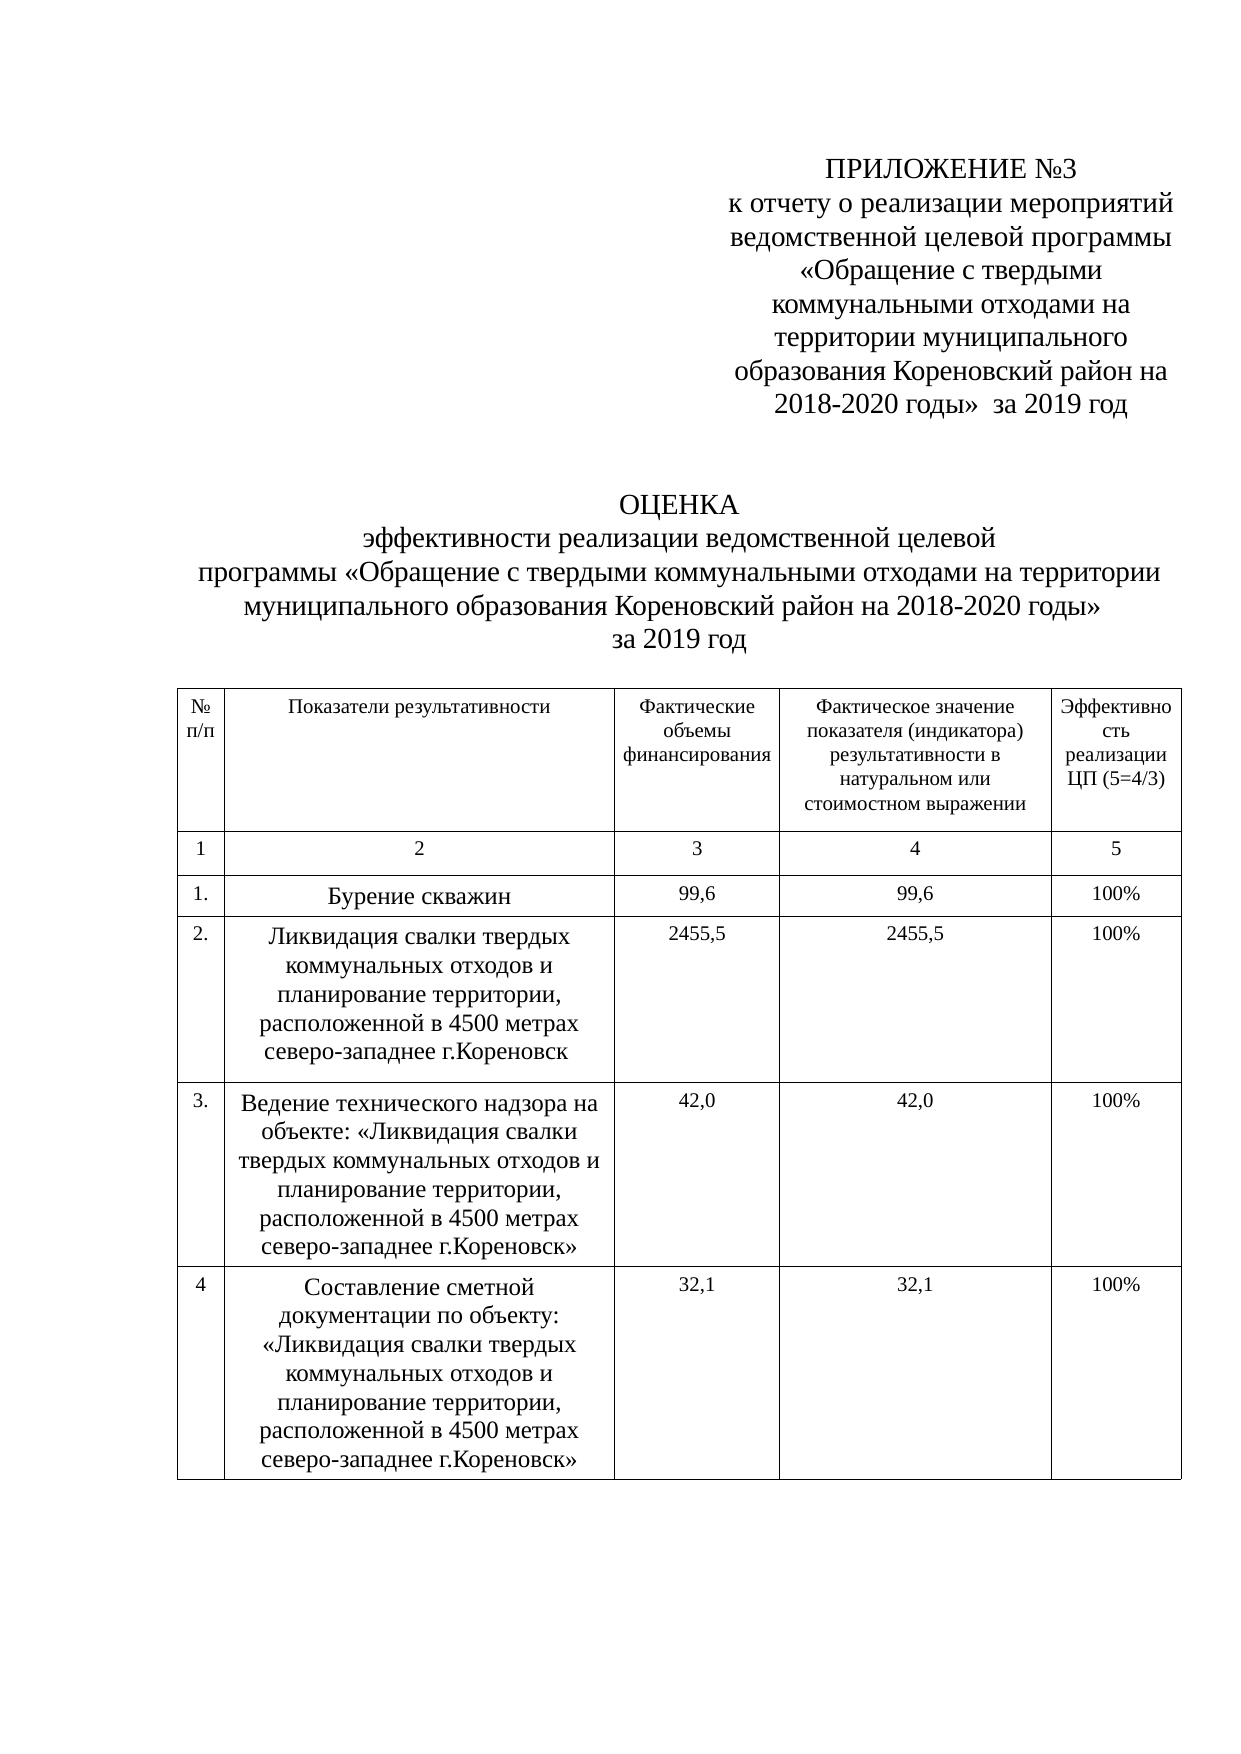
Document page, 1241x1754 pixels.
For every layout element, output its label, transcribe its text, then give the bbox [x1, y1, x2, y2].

table_cell Бурение скважин [225, 876, 614, 916]
table_cell 100% [1052, 876, 1181, 916]
table_cell 32,1 [615, 1267, 779, 1479]
table_cell 100% [1052, 917, 1181, 1082]
text ПРИЛОЖЕНИЕ №3 [721, 152, 1181, 185]
table_cell 99,6 [780, 876, 1051, 916]
table_header № п/п [178, 689, 224, 831]
table_cell 4 [780, 832, 1051, 875]
text «Обращение с твердыми коммунальными отходами на территории муниципального образования Кореновский район на 2018-2020 годы» за 2019 год [721, 252, 1181, 420]
table_cell 2455,5 [780, 917, 1051, 1082]
table_cell Ликвидация свалки твердых коммунальных отходов и планирование территории, расположенной в 4500 метрах северо-западнее г.Кореновск [225, 917, 614, 1082]
table_cell 32,1 [780, 1267, 1051, 1479]
table_cell 2455,5 [615, 917, 779, 1082]
text за 2019 год [177, 621, 1181, 655]
table_cell 2 [225, 832, 614, 875]
table_cell 1. [178, 876, 224, 916]
table_header Фактические объемы финансирования [615, 689, 779, 831]
table_header Фактическое значение показателя (индикатора) результативности в натуральном или стоимостном выражении [780, 689, 1051, 831]
table_cell 3 [615, 832, 779, 875]
text программы «Обращение с твердыми коммунальными отходами на территории муниципального образования Кореновский район на 2018-2020 годы» [177, 554, 1181, 621]
table_cell 3. [178, 1083, 224, 1266]
text к отчету о реализации мероприятий [721, 185, 1181, 219]
table_cell Составление сметной документации по объекту: «Ликвидация свалки твердых коммунальных отходов и планирование территории, расположенной в 4500 метрах северо-западнее г.Кореновск» [225, 1267, 614, 1479]
table_cell 4 [178, 1267, 224, 1479]
table_cell 100% [1052, 1083, 1181, 1266]
table_cell 2. [178, 917, 224, 1082]
table_cell 100% [1052, 1267, 1181, 1479]
table_cell 42,0 [615, 1083, 779, 1266]
table_header Показатели результативности [225, 689, 614, 831]
table_cell 99,6 [615, 876, 779, 916]
table_cell 5 [1052, 832, 1181, 875]
text эффективности реализации ведомственной целевой [177, 521, 1181, 554]
table_cell 1 [178, 832, 224, 875]
text ведомственной целевой программы [721, 219, 1181, 252]
table_header Эффективность реализации ЦП (5=4/3) [1052, 689, 1181, 831]
table_cell Ведение технического надзора на объекте: «Ликвидация свалки твердых коммунальных отходов и планирование территории, расположенной в 4500 метрах северо-западнее г.Кореновск» [225, 1083, 614, 1266]
text ОЦЕНКА [177, 487, 1181, 521]
table_cell 42,0 [780, 1083, 1051, 1266]
